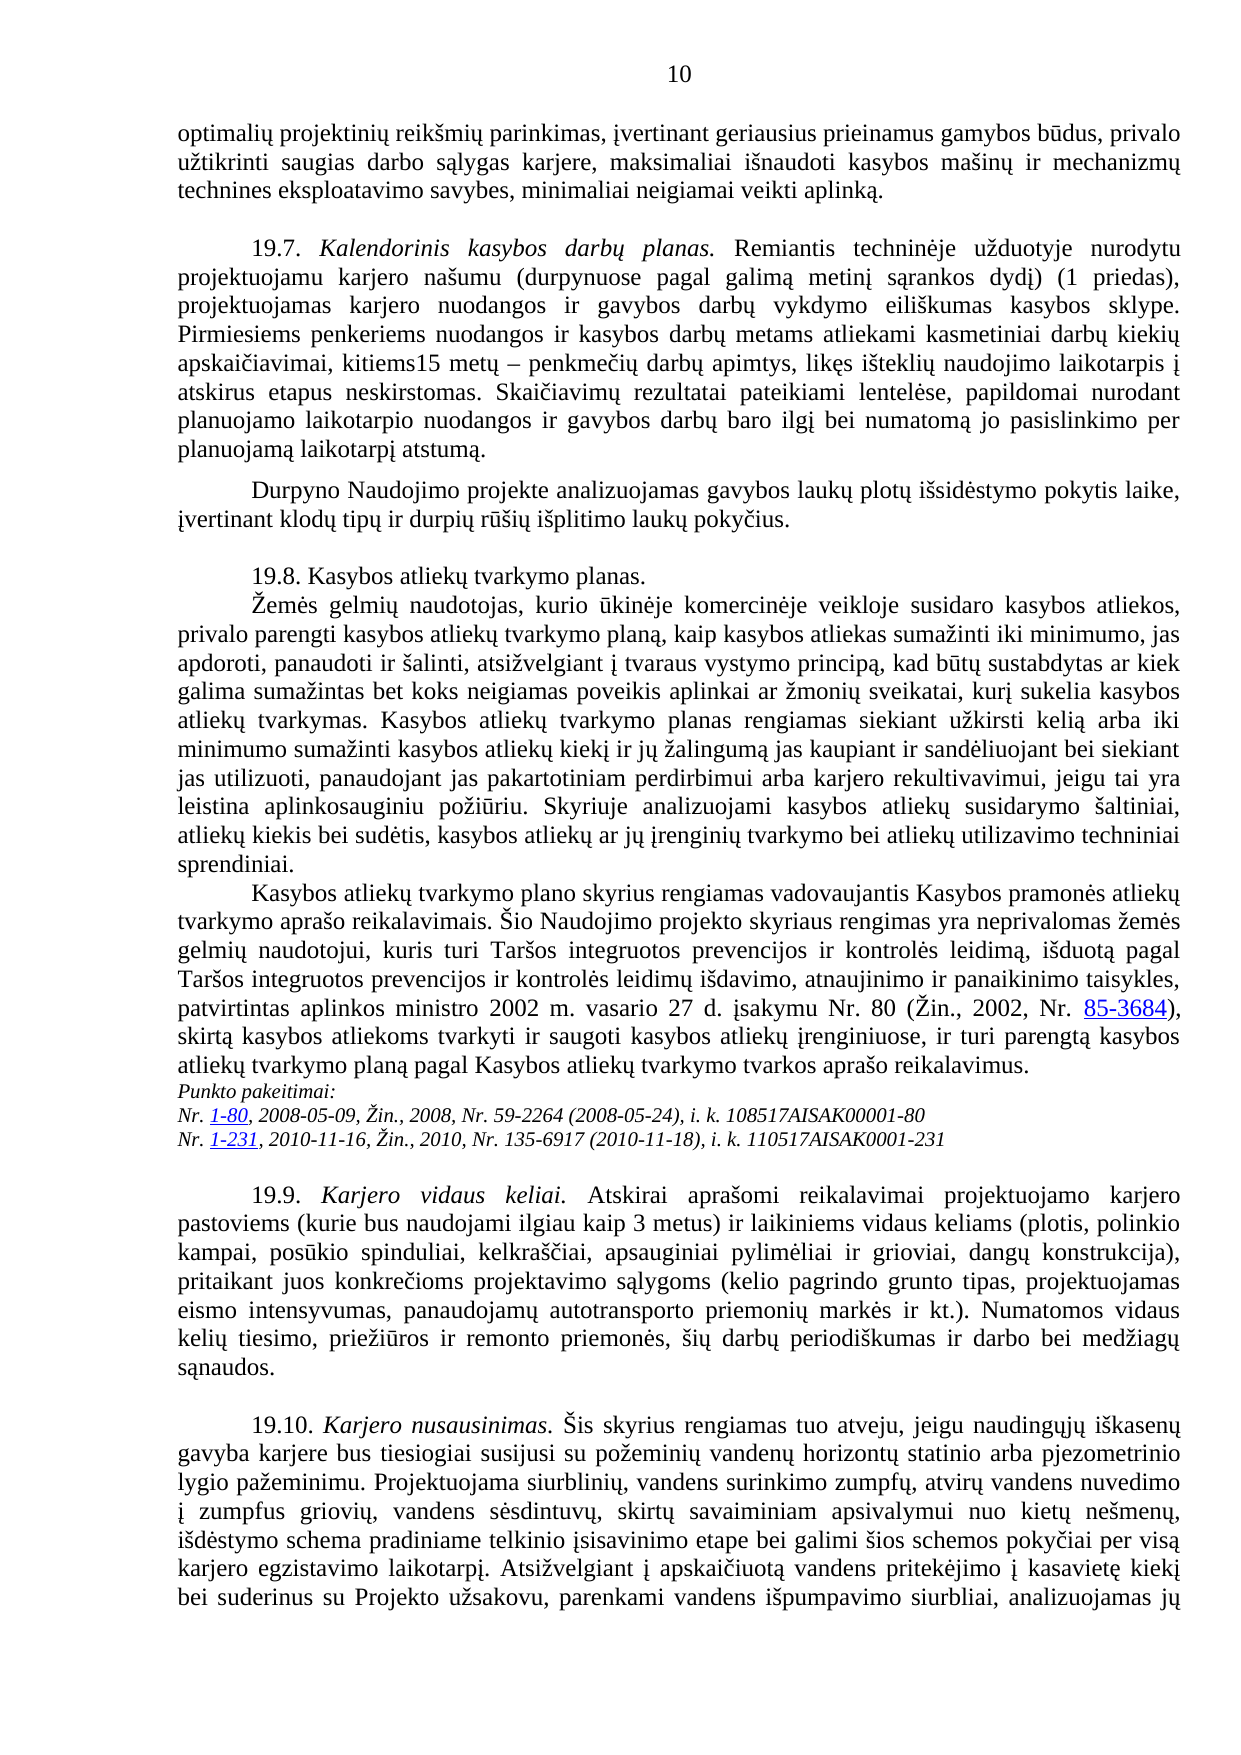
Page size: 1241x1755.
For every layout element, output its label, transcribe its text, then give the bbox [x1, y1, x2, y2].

text 19.10. Karjero nusausinimas. Šis skyrius rengiamas tuo atveju, jeigu naudingųjų iškasenų gavyba karjere bus tiesiogiai susijusi su požeminių vandenų horizontų statinio arba pjezometrinio lygio pažeminimu. Projektuojama siurblinių, vandens surinkimo zumpfų, atvirų vandens nuvedimo į zumpfus griovių, vandens sėsdintuvų, skirtų savaiminiam apsivalymui nuo kietų nešmenų, išdėstymo schema pradiniame telkinio įsisavinimo etape bei galimi šios schemos pokyčiai per visą karjero egzistavimo laikotarpį. Atsižvelgiant į apskaičiuotą vandens pritekėjimo į kasavietę kiekį bei suderinus su Projekto užsakovu, parenkami vandens išpumpavimo siurbliai, analizuojamas jų [177, 1410, 1181, 1611]
text optimalių projektinių reikšmių parinkimas, įvertinant geriausius prieinamus gamybos būdus, privalo užtikrinti saugias darbo sąlygas karjere, maksimaliai išnaudoti kasybos mašinų ir mechanizmų technines eksploatavimo savybes, minimaliai neigiamai veikti aplinką. [177, 118, 1181, 204]
text 19.9. Karjero vidaus keliai. Atskirai aprašomi reikalavimai projektuojamo karjero pastoviems (kurie bus naudojami ilgiau kaip 3 metus) ir laikiniems vidaus keliams (plotis, polinkio kampai, posūkio spinduliai, kelkraščiai, apsauginiai pylimėliai ir grioviai, dangų konstrukcija), pritaikant juos konkrečioms projektavimo sąlygoms (kelio pagrindo grunto tipas, projektuojamas eismo intensyvumas, panaudojamų autotransporto priemonių markės ir kt.). Numatomos vidaus kelių tiesimo, priežiūros ir remonto priemonės, šių darbų periodiškumas ir darbo bei medžiagų sąnaudos. [177, 1180, 1181, 1381]
text Nr. 1-231, 2010-11-16, Žin., 2010, Nr. 135-6917 (2010-11-18), i. k. 110517AISAK0001-231 [177, 1127, 1181, 1151]
text Kasybos atliekų tvarkymo plano skyrius rengiamas vadovaujantis Kasybos pramonės atliekų tvarkymo aprašo reikalavimais. Šio Naudojimo projekto skyriaus rengimas yra neprivalomas žemės gelmių naudotojui, kuris turi Taršos integruotos prevencijos ir kontrolės leidimą, išduotą pagal Taršos integruotos prevencijos ir kontrolės leidimų išdavimo, atnaujinimo ir panaikinimo taisykles, patvirtintas aplinkos ministro 2002 m. vasario 27 d. įsakymu Nr. 80 (Žin., 2002, Nr. 85-3684), skirtą kasybos atliekoms tvarkyti ir saugoti kasybos atliekų įrenginiuose, ir turi parengtą kasybos atliekų tvarkymo planą pagal Kasybos atliekų tvarkymo tvarkos aprašo reikalavimus. [177, 878, 1181, 1079]
text Žemės gelmių naudotojas, kurio ūkinėje komercinėje veikloje susidaro kasybos atliekos, privalo parengti kasybos atliekų tvarkymo planą, kaip kasybos atliekas sumažinti iki minimumo, jas apdoroti, panaudoti ir šalinti, atsižvelgiant į tvaraus vystymo principą, kad būtų sustabdytas ar kiek galima sumažintas bet koks neigiamas poveikis aplinkai ar žmonių sveikatai, kurį sukelia kasybos atliekų tvarkymas. Kasybos atliekų tvarkymo planas rengiamas siekiant užkirsti kelią arba iki minimumo sumažinti kasybos atliekų kiekį ir jų žalingumą jas kaupiant ir sandėliuojant bei siekiant jas utilizuoti, panaudojant jas pakartotiniam perdirbimui arba karjero rekultivavimui, jeigu tai yra leistina aplinkosauginiu požiūriu. Skyriuje analizuojami kasybos atliekų susidarymo šaltiniai, atliekų kiekis bei sudėtis, kasybos atliekų ar jų įrenginių tvarkymo bei atliekų utilizavimo techniniai sprendiniai. [177, 590, 1181, 878]
text 19.8. Kasybos atliekų tvarkymo planas. [177, 561, 1181, 590]
text Durpyno Naudojimo projekte analizuojamas gavybos laukų plotų išsidėstymo pokytis laike, įvertinant klodų tipų ir durpių rūšių išplitimo laukų pokyčius. [177, 475, 1181, 533]
text Punkto pakeitimai: [177, 1079, 1181, 1103]
text Nr. 1-80, 2008-05-09, Žin., 2008, Nr. 59-2264 (2008-05-24), i. k. 108517AISAK00001-80 [177, 1103, 1181, 1127]
text 19.7. Kalendorinis kasybos darbų planas. Remiantis techninėje užduotyje nurodytu projektuojamu karjero našumu (durpynuose pagal galimą metinį sąrankos dydį) (1 priedas), projektuojamas karjero nuodangos ir gavybos darbų vykdymo eiliškumas kasybos sklype. Pirmiesiems penkeriems nuodangos ir kasybos darbų metams atliekami kasmetiniai darbų kiekių apskaičiavimai, kitiems15 metų – penkmečių darbų apimtys, likęs išteklių naudojimo laikotarpis į atskirus etapus neskirstomas. Skaičiavimų rezultatai pateikiami lentelėse, papildomai nurodant planuojamo laikotarpio nuodangos ir gavybos darbų baro ilgį bei numatomą jo pasislinkimo per planuojamą laikotarpį atstumą. [177, 233, 1181, 463]
